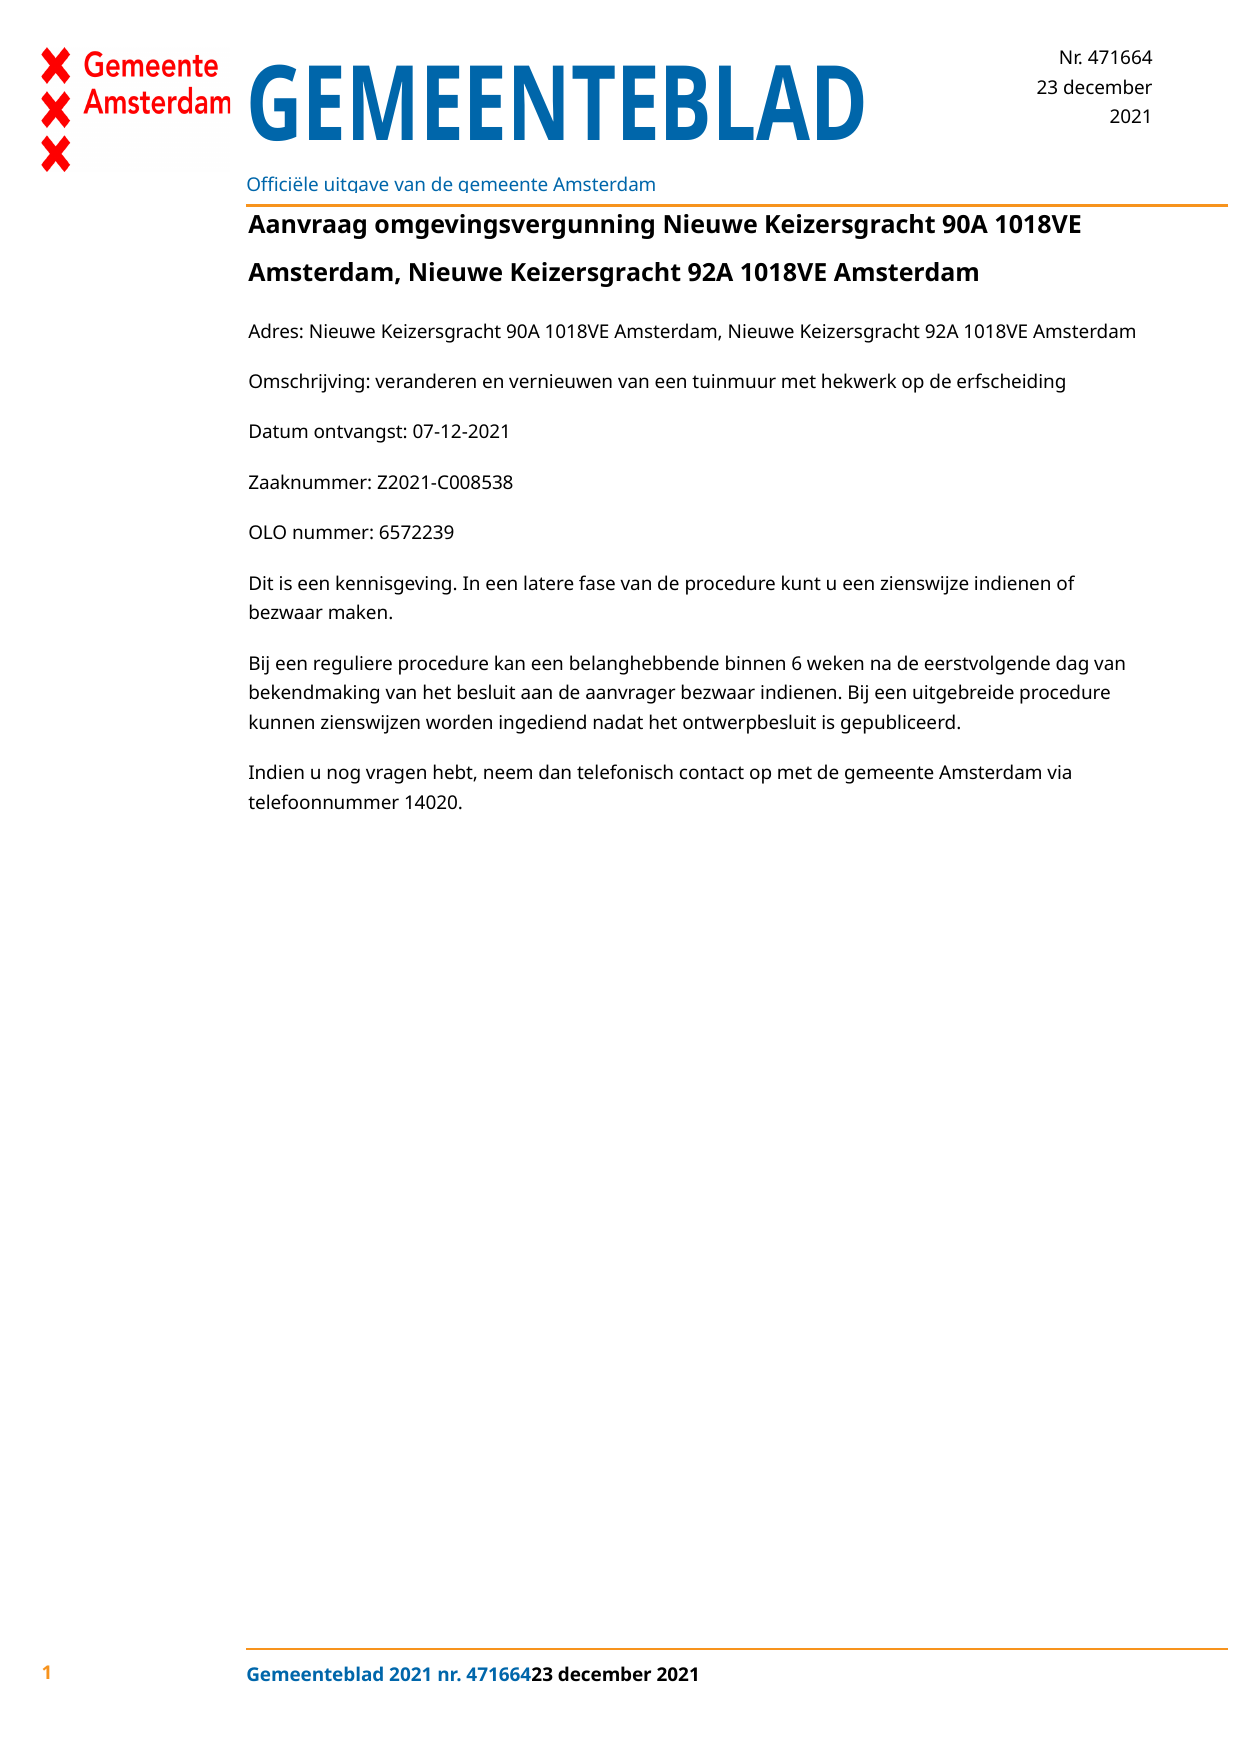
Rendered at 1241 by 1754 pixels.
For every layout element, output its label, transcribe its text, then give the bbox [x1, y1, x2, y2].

text Indien u nog vragen hebt, neem dan telefonisch contact op met de gemeente Amsterdam via telefoonnummer 14020. [248, 759, 1152, 815]
text Aanvraag omgevingsvergunning Nieuwe Keizersgracht 90A 1018VE Amsterdam, Nieuwe Keizersgracht 92A 1018VE Amsterdam [248, 207, 1152, 288]
text Datum ontvangst: 07-12-2021 [248, 419, 1152, 444]
picture [41, 47, 231, 172]
text Dit is een kennisgeving. In een latere fase van de procedure kunt u een zienswijze indienen of bezwaar maken. [248, 570, 1152, 625]
text Omschrijving: veranderen en vernieuwen van een tuinmuur met hekwerk op de erfscheiding [248, 368, 1152, 394]
text Adres: Nieuwe Keizersgracht 90A 1018VE Amsterdam, Nieuwe Keizersgracht 92A 1018VE Amsterdam [248, 318, 1152, 344]
text OLO nummer: 6572239 [248, 519, 1152, 545]
text Zaaknummer: Z2021-C008538 [248, 469, 1152, 495]
text Bij een reguliere procedure kan een belanghebbende binnen 6 weken na de eerstvolgende dag van bekendmaking van het besluit aan de aanvrager bezwaar indienen. Bij een uitgebreide procedure kunnen zienswijzen worden ingediend nadat het ontwerpbesluit is gepubliceerd. [248, 650, 1152, 735]
